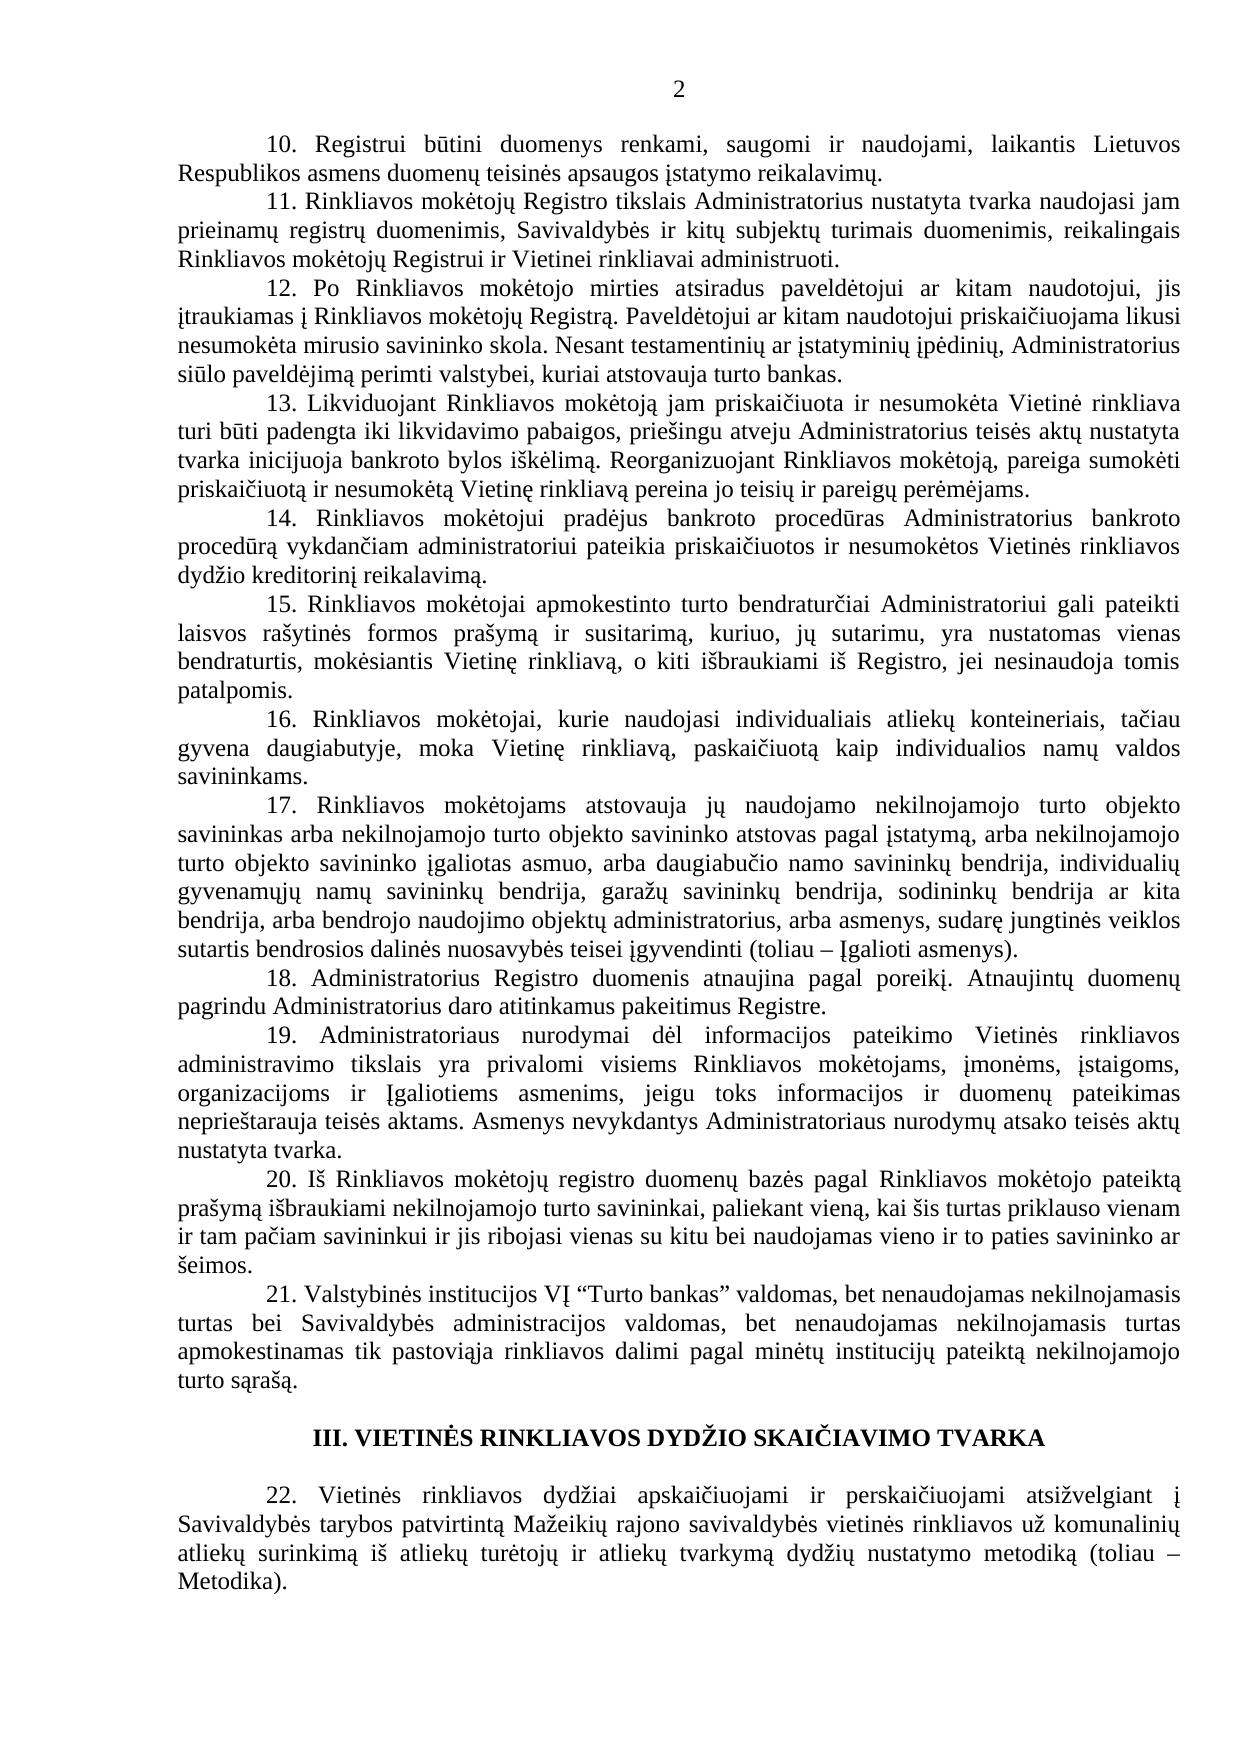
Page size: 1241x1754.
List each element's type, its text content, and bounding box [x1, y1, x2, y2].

text 21. Valstybinės institucijos VĮ “Turto bankas” valdomas, bet nenaudojamas nekilnojamasis turtas bei Savivaldybės administracijos valdomas, bet nenaudojamas nekilnojamasis turtas apmokestinamas tik pastoviąja rinkliavos dalimi pagal minėtų institucijų pateiktą nekilnojamojo turto sąrašą. [177, 1279, 1181, 1394]
text 17. Rinkliavos mokėtojams atstovauja jų naudojamo nekilnojamojo turto objekto savininkas arba nekilnojamojo turto objekto savininko atstovas pagal įstatymą, arba nekilnojamojo turto objekto savininko įgaliotas asmuo, arba daugiabučio namo savininkų bendrija, individualių gyvenamųjų namų savininkų bendrija, garažų savininkų bendrija, sodininkų bendrija ar kita bendrija, arba bendrojo naudojimo objektų administratorius, arba asmenys, sudarę jungtinės veiklos sutartis bendrosios dalinės nuosavybės teisei įgyvendinti (toliau – Įgalioti asmenys). [177, 790, 1181, 963]
text 13. Likviduojant Rinkliavos mokėtoją jam priskaičiuota ir nesumokėta Vietinė rinkliava turi būti padengta iki likvidavimo pabaigos, priešingu atveju Administratorius teisės aktų nustatyta tvarka inicijuoja bankroto bylos iškėlimą. Reorganizuojant Rinkliavos mokėtoją, pareiga sumokėti priskaičiuotą ir nesumokėtą Vietinę rinkliavą pereina jo teisių ir pareigų perėmėjams. [177, 388, 1181, 503]
text 16. Rinkliavos mokėtojai, kurie naudojasi individualiais atliekų konteineriais, tačiau gyvena daugiabutyje, moka Vietinę rinkliavą, paskaičiuotą kaip individualios namų valdos savininkams. [177, 704, 1181, 790]
text 19. Administratoriaus nurodymai dėl informacijos pateikimo Vietinės rinkliavos administravimo tikslais yra privalomi visiems Rinkliavos mokėtojams, įmonėms, įstaigoms, organizacijoms ir Įgaliotiems asmenims, jeigu toks informacijos ir duomenų pateikimas neprieštarauja teisės aktams. Asmenys nevykdantys Administratoriaus nurodymų atsako teisės aktų nustatyta tvarka. [177, 1020, 1181, 1164]
text 15. Rinkliavos mokėtojai apmokestinto turto bendraturčiai Administratoriui gali pateikti laisvos rašytinės formos prašymą ir susitarimą, kuriuo, jų sutarimu, yra nustatomas vienas bendraturtis, mokėsiantis Vietinę rinkliavą, o kiti išbraukiami iš Registro, jei nesinaudoja tomis patalpomis. [177, 589, 1181, 704]
text 12. Po Rinkliavos mokėtojo mirties atsiradus paveldėtojui ar kitam naudotojui, jis įtraukiamas į Rinkliavos mokėtojų Registrą. Paveldėtojui ar kitam naudotojui priskaičiuojama likusi nesumokėta mirusio savininko skola. Nesant testamentinių ar įstatyminių įpėdinių, Administratorius siūlo paveldėjimą perimti valstybei, kuriai atstovauja turto bankas. [177, 273, 1181, 388]
text III. VIETINĖS RINKLIAVOS DYDŽIO SKAIČIAVIMO TVARKA [177, 1423, 1181, 1451]
text 14. Rinkliavos mokėtojui pradėjus bankroto procedūras Administratorius bankroto procedūrą vykdančiam administratoriui pateikia priskaičiuotos ir nesumokėtos Vietinės rinkliavos dydžio kreditorinį reikalavimą. [177, 503, 1181, 589]
text 20. Iš Rinkliavos mokėtojų registro duomenų bazės pagal Rinkliavos mokėtojo pateiktą prašymą išbraukiami nekilnojamojo turto savininkai, paliekant vieną, kai šis turtas priklauso vienam ir tam pačiam savininkui ir jis ribojasi vienas su kitu bei naudojamas vieno ir to paties savininko ar šeimos. [177, 1164, 1181, 1279]
text 22. Vietinės rinkliavos dydžiai apskaičiuojami ir perskaičiuojami atsižvelgiant į Savivaldybės tarybos patvirtintą Mažeikių rajono savivaldybės vietinės rinkliavos už komunalinių atliekų surinkimą iš atliekų turėtojų ir atliekų tvarkymą dydžių nustatymo metodiką (toliau – Metodika). [177, 1480, 1181, 1595]
text 11. Rinkliavos mokėtojų Registro tikslais Administratorius nustatyta tvarka naudojasi jam prieinamų registrų duomenimis, Savivaldybės ir kitų subjektų turimais duomenimis, reikalingais Rinkliavos mokėtojų Registrui ir Vietinei rinkliavai administruoti. [177, 186, 1181, 273]
text 18. Administratorius Registro duomenis atnaujina pagal poreikį. Atnaujintų duomenų pagrindu Administratorius daro atitinkamus pakeitimus Registre. [177, 963, 1181, 1020]
text 10. Registrui būtini duomenys renkami, saugomi ir naudojami, laikantis Lietuvos Respublikos asmens duomenų teisinės apsaugos įstatymo reikalavimų. [177, 129, 1181, 186]
